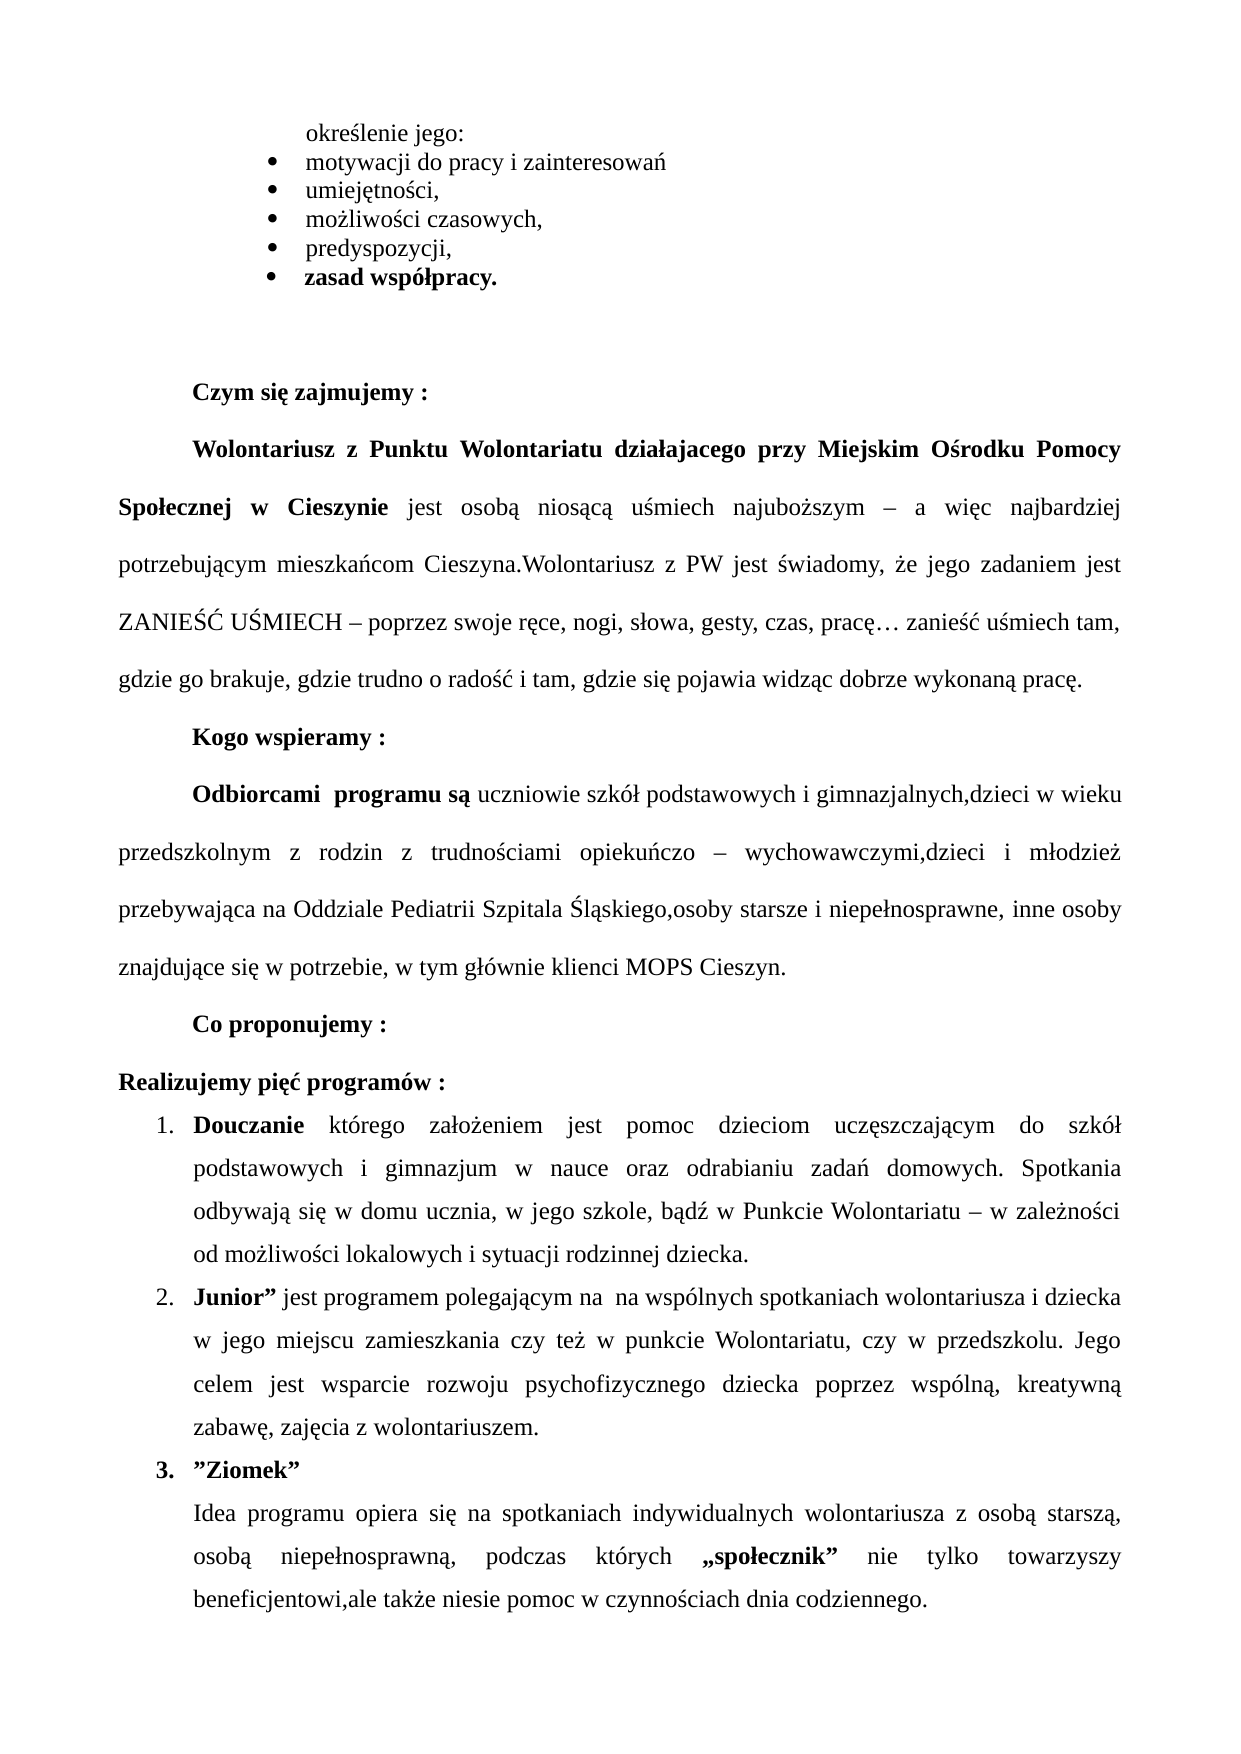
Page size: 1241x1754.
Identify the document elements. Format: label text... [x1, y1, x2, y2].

list zasad współpracy. [193, 262, 1122, 291]
text Wolontariusz z Punktu Wolontariatu działajacego przy Miejskim Ośrodku Pomocy Społecznej w Cieszynie jest osobą niosącą uśmiech najuboższym – a więc najbardziej potrzebującym mieszkańcom Cieszyna.Wolontariusz z PW jest świadomy, że jego zadaniem jest ZANIEŚĆ UŚMIECH – poprzez swoje ręce, nogi, słowa, gesty, czas, pracę… zanieść uśmiech tam, gdzie go brakuje, gdzie trudno o radość i tam, gdzie się pojawia widząc dobrze wykonaną pracę. [118, 434, 1122, 693]
list Junior” jest programem polegającym na na wspólnych spotkaniach wolontariusza i dziecka w jego miejscu zamieszkania czy też w punkcie Wolontariatu, czy w przedszkolu. Jego celem jest wsparcie rozwoju psychofizycznego dziecka poprzez wspólną, kreatywną zabawę, zajęcia z wolontariuszem. [156, 1282, 1122, 1441]
list ”Ziomek” [156, 1455, 1122, 1484]
text Realizujemy pięć programów : [118, 1067, 1122, 1096]
list możliwości czasowych, [268, 204, 1122, 233]
list predyspozycji, [268, 233, 1122, 262]
text Odbiorcami programu są uczniowie szkół podstawowych i gimnazjalnych,dzieci w wieku przedszkolnym z rodzin z trudnościami opiekuńczo – wychowawczymi,dzieci i młodzież przebywająca na Oddziale Pediatrii Szpitala Śląskiego,osoby starsze i niepełnosprawne, inne osoby znajdujące się w potrzebie, w tym głównie klienci MOPS Cieszyn. [118, 779, 1122, 981]
text Kogo wspieramy : [118, 722, 1122, 751]
text Czym się zajmujemy : [118, 377, 1122, 406]
list Douczanie którego założeniem jest pomoc dzieciom uczęszczającym do szkół podstawowych i gimnazjum w nauce oraz odrabianiu zadań domowych. Spotkania odbywają się w domu ucznia, w jego szkole, bądź w Punkcie Wolontariatu – w zależności od możliwości lokalowych i sytuacji rodzinnej dziecka. [156, 1110, 1122, 1268]
list określenie jego: [268, 118, 1122, 147]
list umiejętności, [268, 176, 1122, 204]
list motywacji do pracy i zainteresowań [268, 147, 1122, 176]
list Idea programu opiera się na spotkaniach indywidualnych wolontariusza z osobą starszą, osobą niepełnosprawną, podczas których „społecznik” nie tylko towarzyszy beneficjentowi,ale także niesie pomoc w czynnościach dnia codziennego. [156, 1498, 1122, 1613]
text Co proponujemy : [118, 1009, 1122, 1038]
